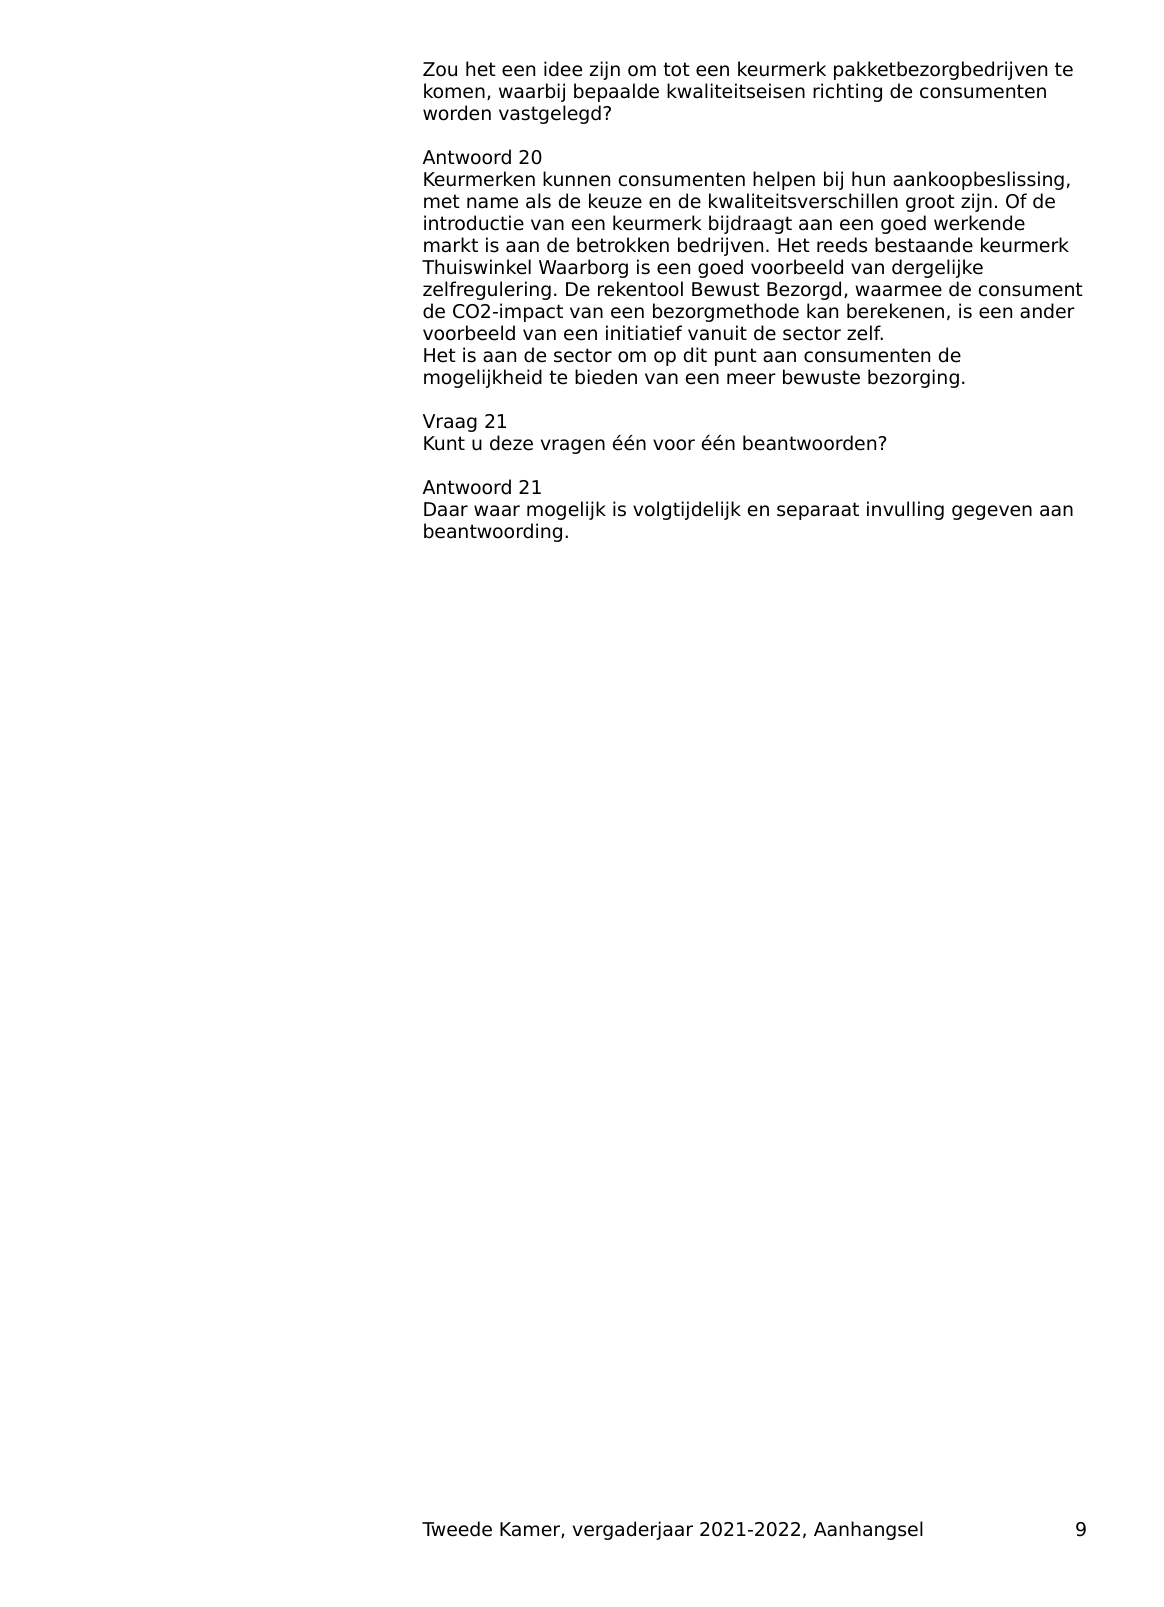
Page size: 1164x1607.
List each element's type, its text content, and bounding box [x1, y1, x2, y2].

text Antwoord 21 [422, 477, 1087, 499]
text Antwoord 20 [422, 147, 1087, 169]
text Daar waar mogelijk is volgtijdelijk en separaat invulling gegeven aan beantwoording. [422, 499, 1087, 543]
text Zou het een idee zijn om tot een keurmerk pakketbezorgbedrijven te komen, waarbij bepaalde kwaliteitseisen richting de consumenten worden vastgelegd? [422, 59, 1087, 125]
text Keurmerken kunnen consumenten helpen bij hun aankoopbeslissing, met name als de keuze en de kwaliteitsverschillen groot zijn. Of de introductie van een keurmerk bijdraagt aan een goed werkende markt is aan de betrokken bedrijven. Het reeds bestaande keurmerk Thuiswinkel Waarborg is een goed voorbeeld van dergelijke zelfregulering. De rekentool Bewust Bezorgd, waarmee de consument de CO2-impact van een bezorgmethode kan berekenen, is een ander voorbeeld van een initiatief vanuit de sector zelf. [422, 169, 1087, 345]
text Kunt u deze vragen één voor één beantwoorden? [422, 433, 1087, 455]
text Het is aan de sector om op dit punt aan consumenten de mogelijkheid te bieden van een meer bewuste bezorging. [422, 345, 1087, 389]
text Vraag 21 [422, 411, 1087, 433]
